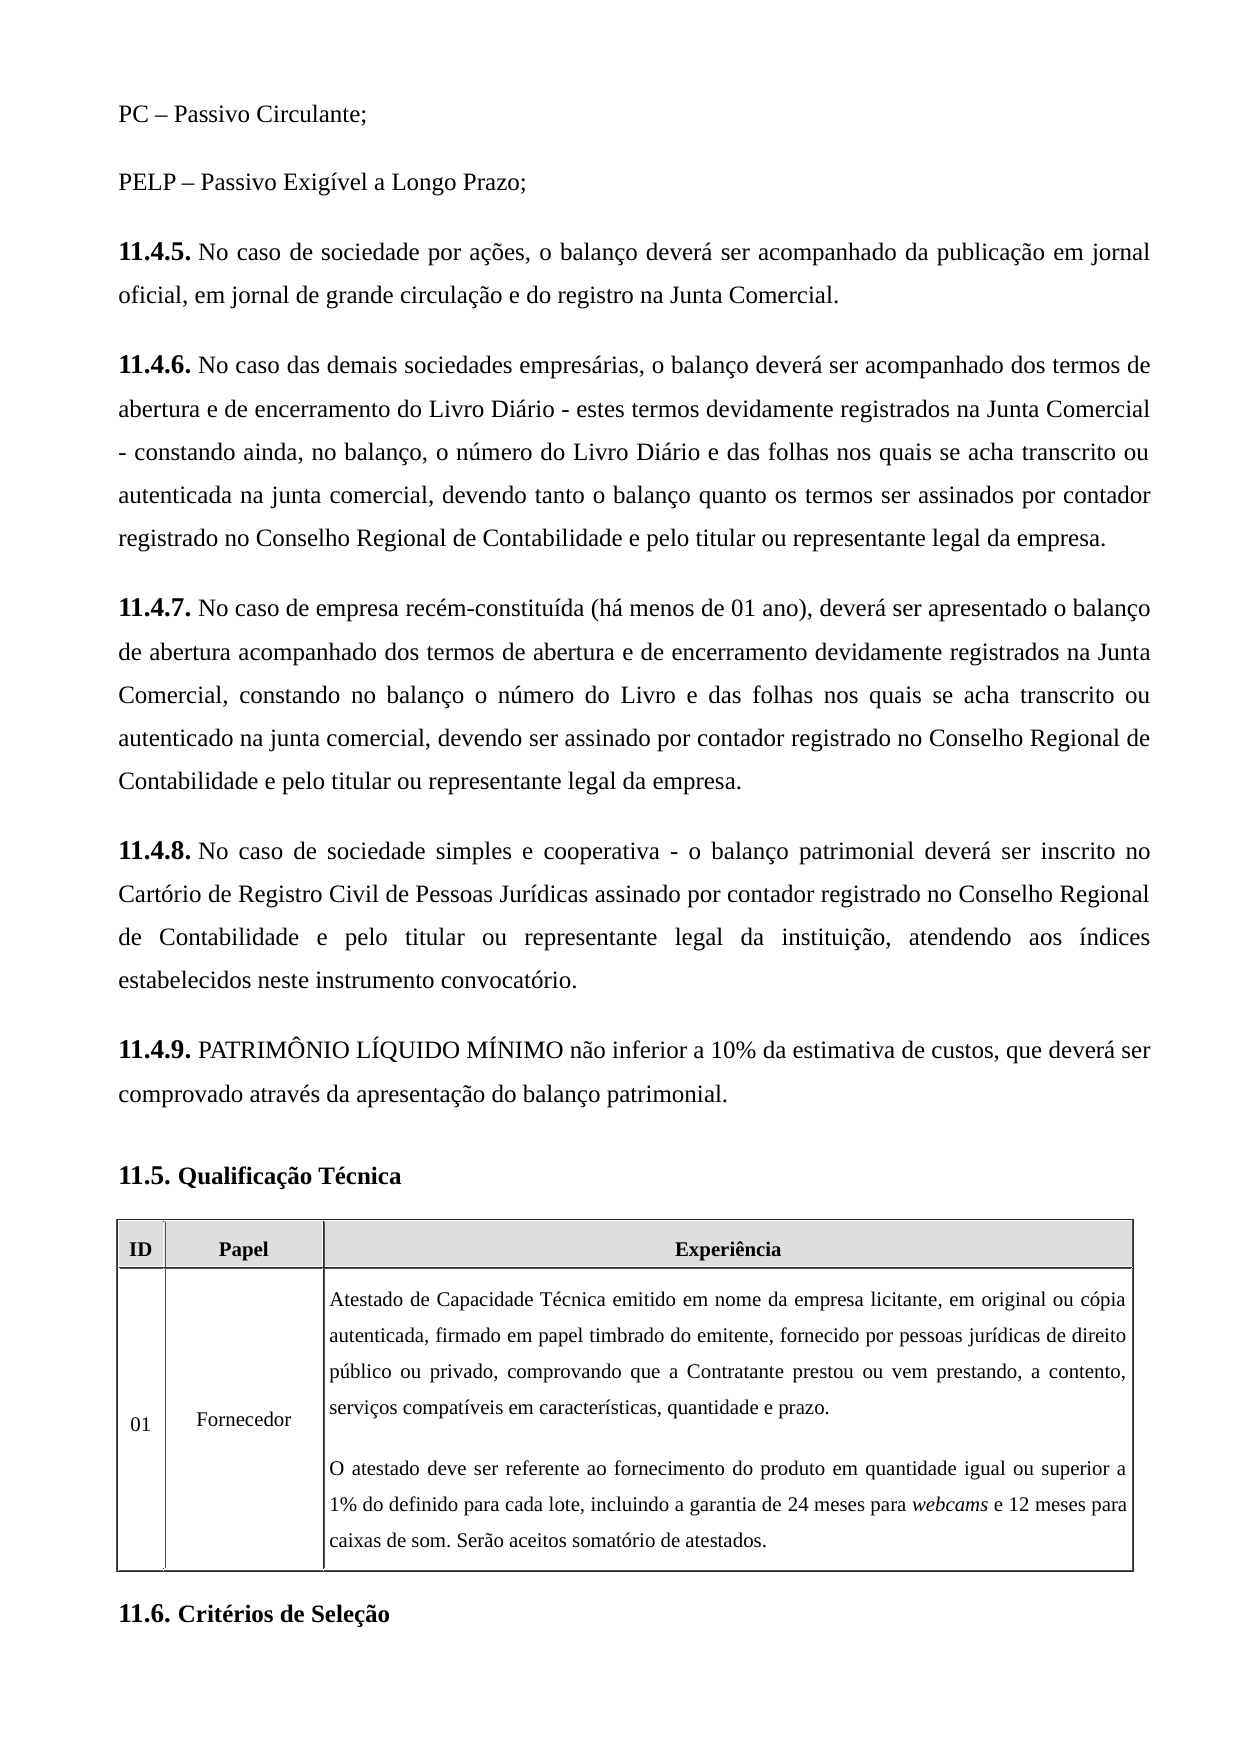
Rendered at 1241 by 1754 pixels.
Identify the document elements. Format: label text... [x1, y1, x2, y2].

table_header Experiência [324, 1221, 1132, 1266]
list Qualificação Técnica [118, 1159, 1152, 1191]
text PELP – Passivo Exigível a Longo Prazo; [118, 167, 1152, 196]
list No caso de sociedade por ações, o balanço deverá ser acompanhado da publicação em jornal oficial, em jornal de grande circulação e do registro na Junta Comercial. [118, 235, 1152, 309]
table_header Papel [164, 1221, 323, 1266]
text PC – Passivo Circulante; [118, 99, 1152, 128]
list No caso de sociedade simples e cooperativa - o balanço patrimonial deverá ser inscrito no Cartório de Registro Civil de Pessoas Jurídicas assinado por contador registrado no Conselho Regional de Contabilidade e pelo titular ou representante legal da instituição, atendendo aos índices estabelecidos neste instrumento convocatório. [118, 834, 1152, 994]
table_header ID [119, 1220, 164, 1266]
table_cell Fornecedor [164, 1269, 323, 1570]
list Critérios de Seleção [118, 1597, 1152, 1628]
list No caso de empresa recém-constituída (há menos de 01 ano), deverá ser apresentado o balanço de abertura acompanhado dos termos de abertura e de encerramento devidamente registrados na Junta Comercial, constando no balanço o número do Livro e das folhas nos quais se acha transcrito ou autenticado na junta comercial, devendo ser assinado por contador registrado no Conselho Regional de Contabilidade e pelo titular ou representante legal da empresa. [118, 591, 1152, 795]
list No caso das demais sociedades empresárias, o balanço deverá ser acompanhado dos termos de abertura e de encerramento do Livro Diário - estes termos devidamente registrados na Junta Comercial - constando ainda, no balanço, o número do Livro Diário e das folhas nos quais se acha transcrito ou autenticada na junta comercial, devendo tanto o balanço quanto os termos ser assinados por contador registrado no Conselho Regional de Contabilidade e pelo titular ou representante legal da empresa. [118, 348, 1152, 552]
list PATRIMÔNIO LÍQUIDO MÍNIMO não inferior a 10% da estimativa de custos, que deverá ser comprovado através da apresentação do balanço patrimonial. [118, 1033, 1152, 1108]
table_cell 01 [119, 1269, 164, 1570]
table_cell Atestado de Capacidade Técnica emitido em nome da empresa licitante, em original ou cópia autenticada, firmado em papel timbrado do emitente, fornecido por pessoas jurídicas de direito público ou privado, comprovando que a Contratante prestou ou vem prestando, a contento, serviços compatíveis em características, quantidade e prazo. O atestado deve ser referente ao fornecimento do produto em quantidade igual ou superior a 1% do definido para cada lote, incluindo a garantia de 24 meses para webcams e 12 meses para caixas de som. Serão aceitos somatório de atestados. [323, 1266, 1133, 1570]
